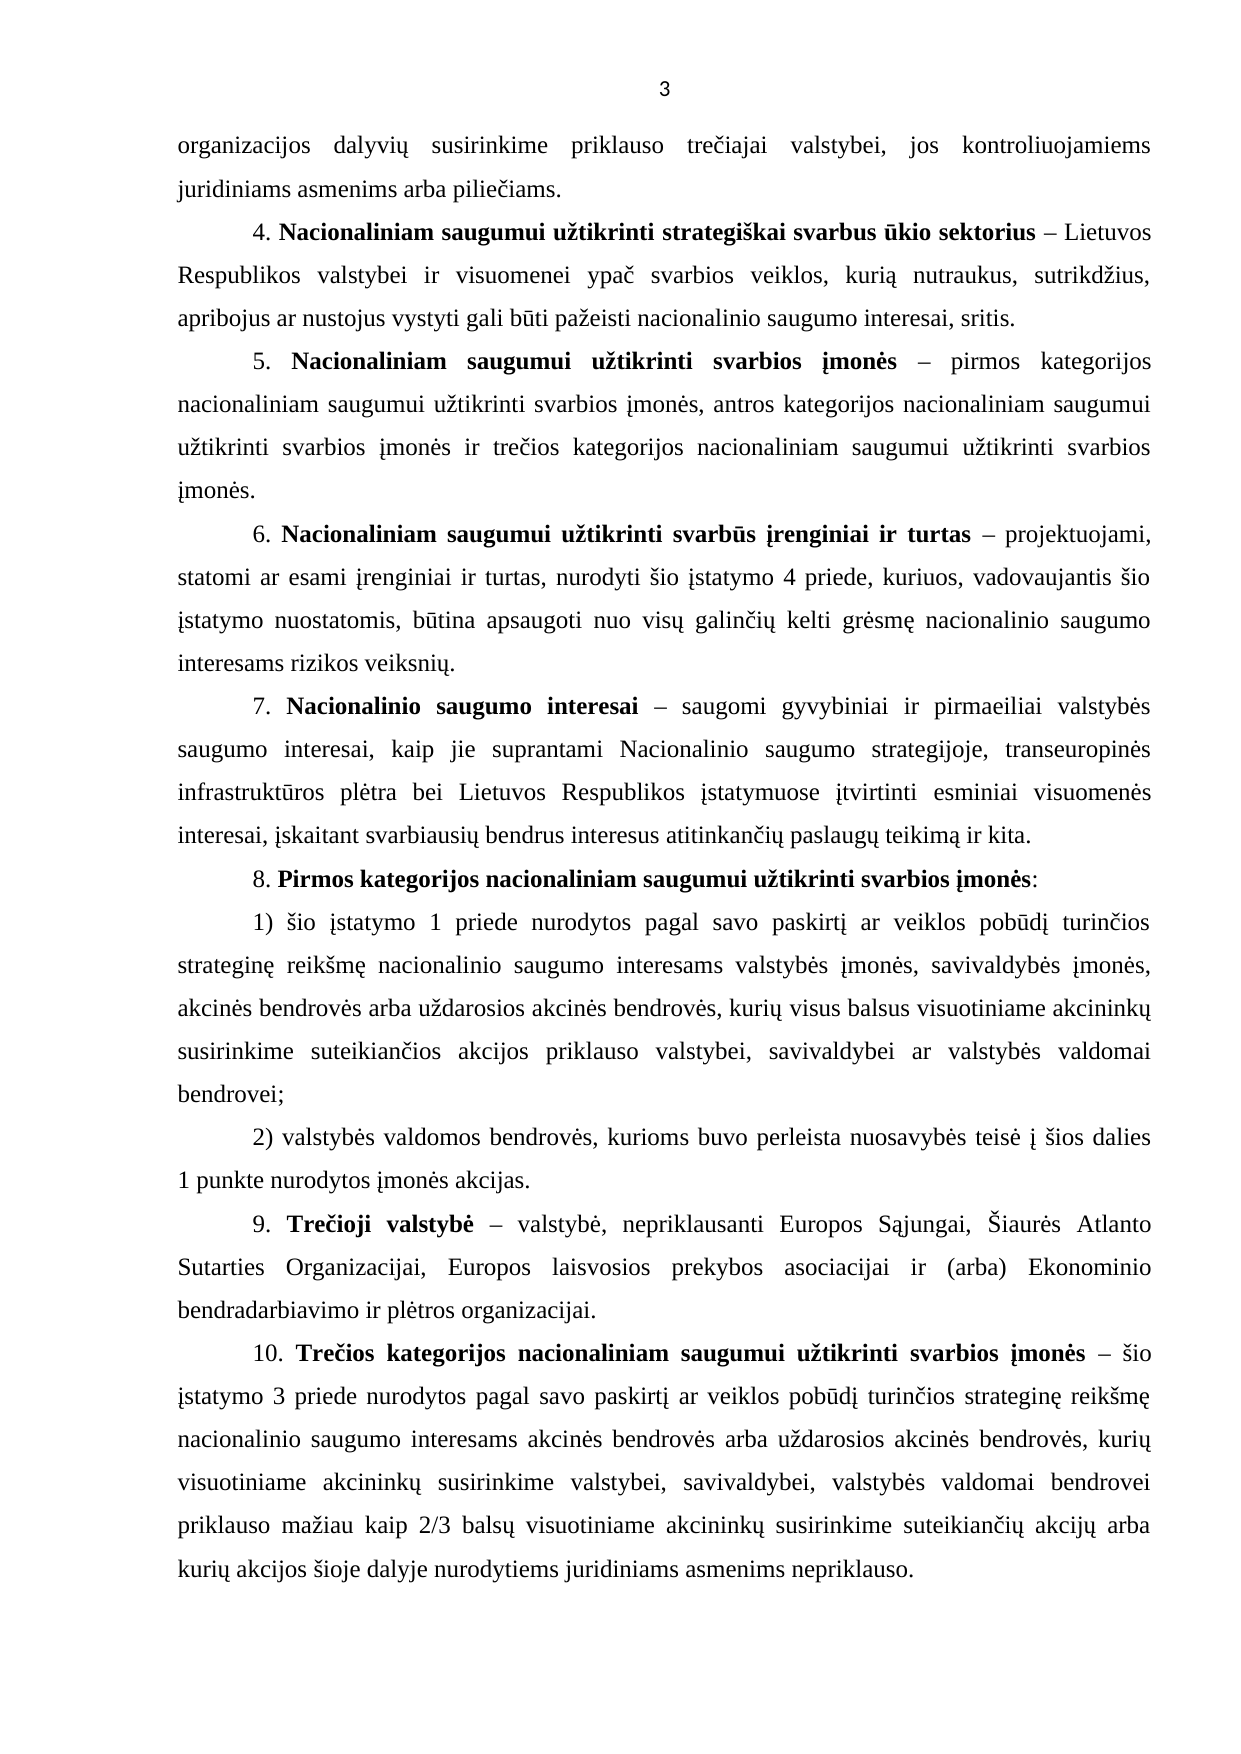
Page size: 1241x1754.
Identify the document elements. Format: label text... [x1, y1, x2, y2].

text organizacijos dalyvių susirinkime priklauso trečiajai valstybei, jos kontroliuojamiems juridiniams asmenims arba piliečiams. [177, 131, 1152, 202]
text 6. Nacionaliniam saugumui užtikrinti svarbūs įrenginiai ir turtas – projektuojami, statomi ar esami įrenginiai ir turtas, nurodyti šio įstatymo 4 priede, kuriuos, vadovaujantis šio įstatymo nuostatomis, būtina apsaugoti nuo visų galinčių kelti grėsmę nacionalinio saugumo interesams rizikos veiksnių. [177, 519, 1152, 677]
text 1) šio įstatymo 1 priede nurodytos pagal savo paskirtį ar veiklos pobūdį turinčios strateginę reikšmę nacionalinio saugumo interesams valstybės įmonės, savivaldybės įmonės, akcinės bendrovės arba uždarosios akcinės bendrovės, kurių visus balsus visuotiniame akcininkų susirinkime suteikiančios akcijos priklauso valstybei, savivaldybei ar valstybės valdomai bendrovei; [177, 907, 1152, 1108]
text 10. Trečios kategorijos nacionaliniam saugumui užtikrinti svarbios įmonės – šio įstatymo 3 priede nurodytos pagal savo paskirtį ar veiklos pobūdį turinčios strateginę reikšmę nacionalinio saugumo interesams akcinės bendrovės arba uždarosios akcinės bendrovės, kurių visuotiniame akcininkų susirinkime valstybei, savivaldybei, valstybės valdomai bendrovei priklauso mažiau kaip 2/3 balsų visuotiniame akcininkų susirinkime suteikiančių akcijų arba kurių akcijos šioje dalyje nurodytiems juridiniams asmenims nepriklauso. [177, 1338, 1152, 1582]
text 9. Trečioji valstybė – valstybė, nepriklausanti Europos Sąjungai, Šiaurės Atlanto Sutarties Organizacijai, Europos laisvosios prekybos asociacijai ir (arba) Ekonominio bendradarbiavimo ir plėtros organizacijai. [177, 1209, 1152, 1324]
text 5. Nacionaliniam saugumui užtikrinti svarbios įmonės – pirmos kategorijos nacionaliniam saugumui užtikrinti svarbios įmonės, antros kategorijos nacionaliniam saugumui užtikrinti svarbios įmonės ir trečios kategorijos nacionaliniam saugumui užtikrinti svarbios įmonės. [177, 346, 1152, 504]
text 8. Pirmos kategorijos nacionaliniam saugumui užtikrinti svarbios įmonės: [177, 864, 1152, 892]
text 2) valstybės valdomos bendrovės, kurioms buvo perleista nuosavybės teisė į šios dalies 1 punkte nurodytos įmonės akcijas. [177, 1122, 1152, 1194]
text 4. Nacionaliniam saugumui užtikrinti strategiškai svarbus ūkio sektorius – Lietuvos Respublikos valstybei ir visuomenei ypač svarbios veiklos, kurią nutraukus, sutrikdžius, apribojus ar nustojus vystyti gali būti pažeisti nacionalinio saugumo interesai, sritis. [177, 217, 1152, 332]
text 7. Nacionalinio saugumo interesai – saugomi gyvybiniai ir pirmaeiliai valstybės saugumo interesai, kaip jie suprantami Nacionalinio saugumo strategijoje, transeuropinės infrastruktūros plėtra bei Lietuvos Respublikos įstatymuose įtvirtinti esminiai visuomenės interesai, įskaitant svarbiausių bendrus interesus atitinkančių paslaugų teikimą ir kita. [177, 691, 1152, 849]
